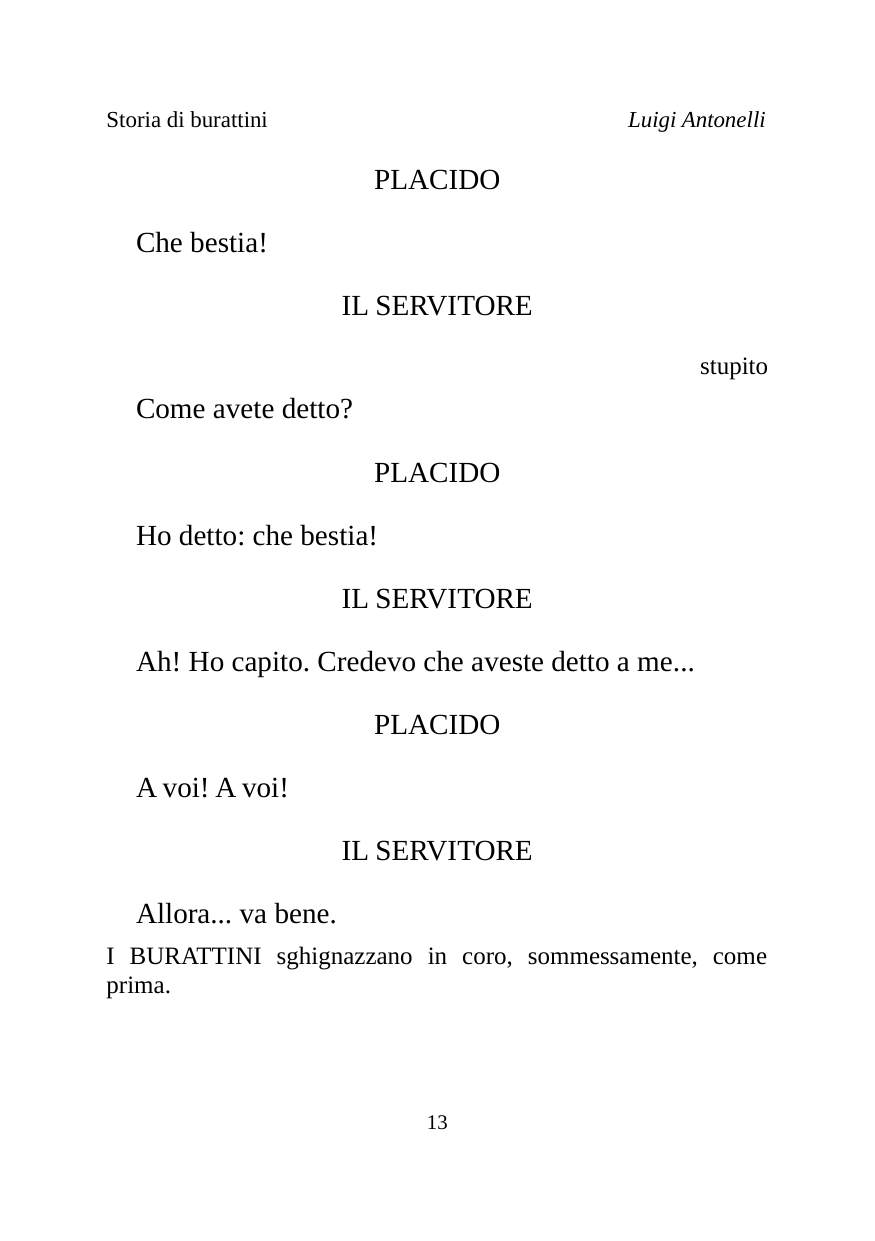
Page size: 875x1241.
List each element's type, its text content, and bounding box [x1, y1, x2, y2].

text IL SERVITORE [106, 833, 768, 866]
text Ah! Ho capito. Credevo che aveste detto a me... [106, 644, 768, 677]
text stupito [431, 351, 768, 380]
text PLACIDO [106, 162, 768, 196]
text Allora... va bene. [106, 896, 768, 929]
text A voi! A voi! [106, 770, 768, 803]
text PLACIDO [106, 707, 768, 740]
text PLACIDO [106, 455, 768, 488]
text Come avete detto? [106, 392, 768, 425]
text Ho detto: che bestia! [106, 518, 768, 551]
text Che bestia! [106, 225, 768, 259]
text I BURATTINI sghignazzano in coro, sommessamente, come prima. [106, 941, 768, 999]
text IL SERVITORE [106, 288, 768, 322]
text IL SERVITORE [106, 581, 768, 614]
